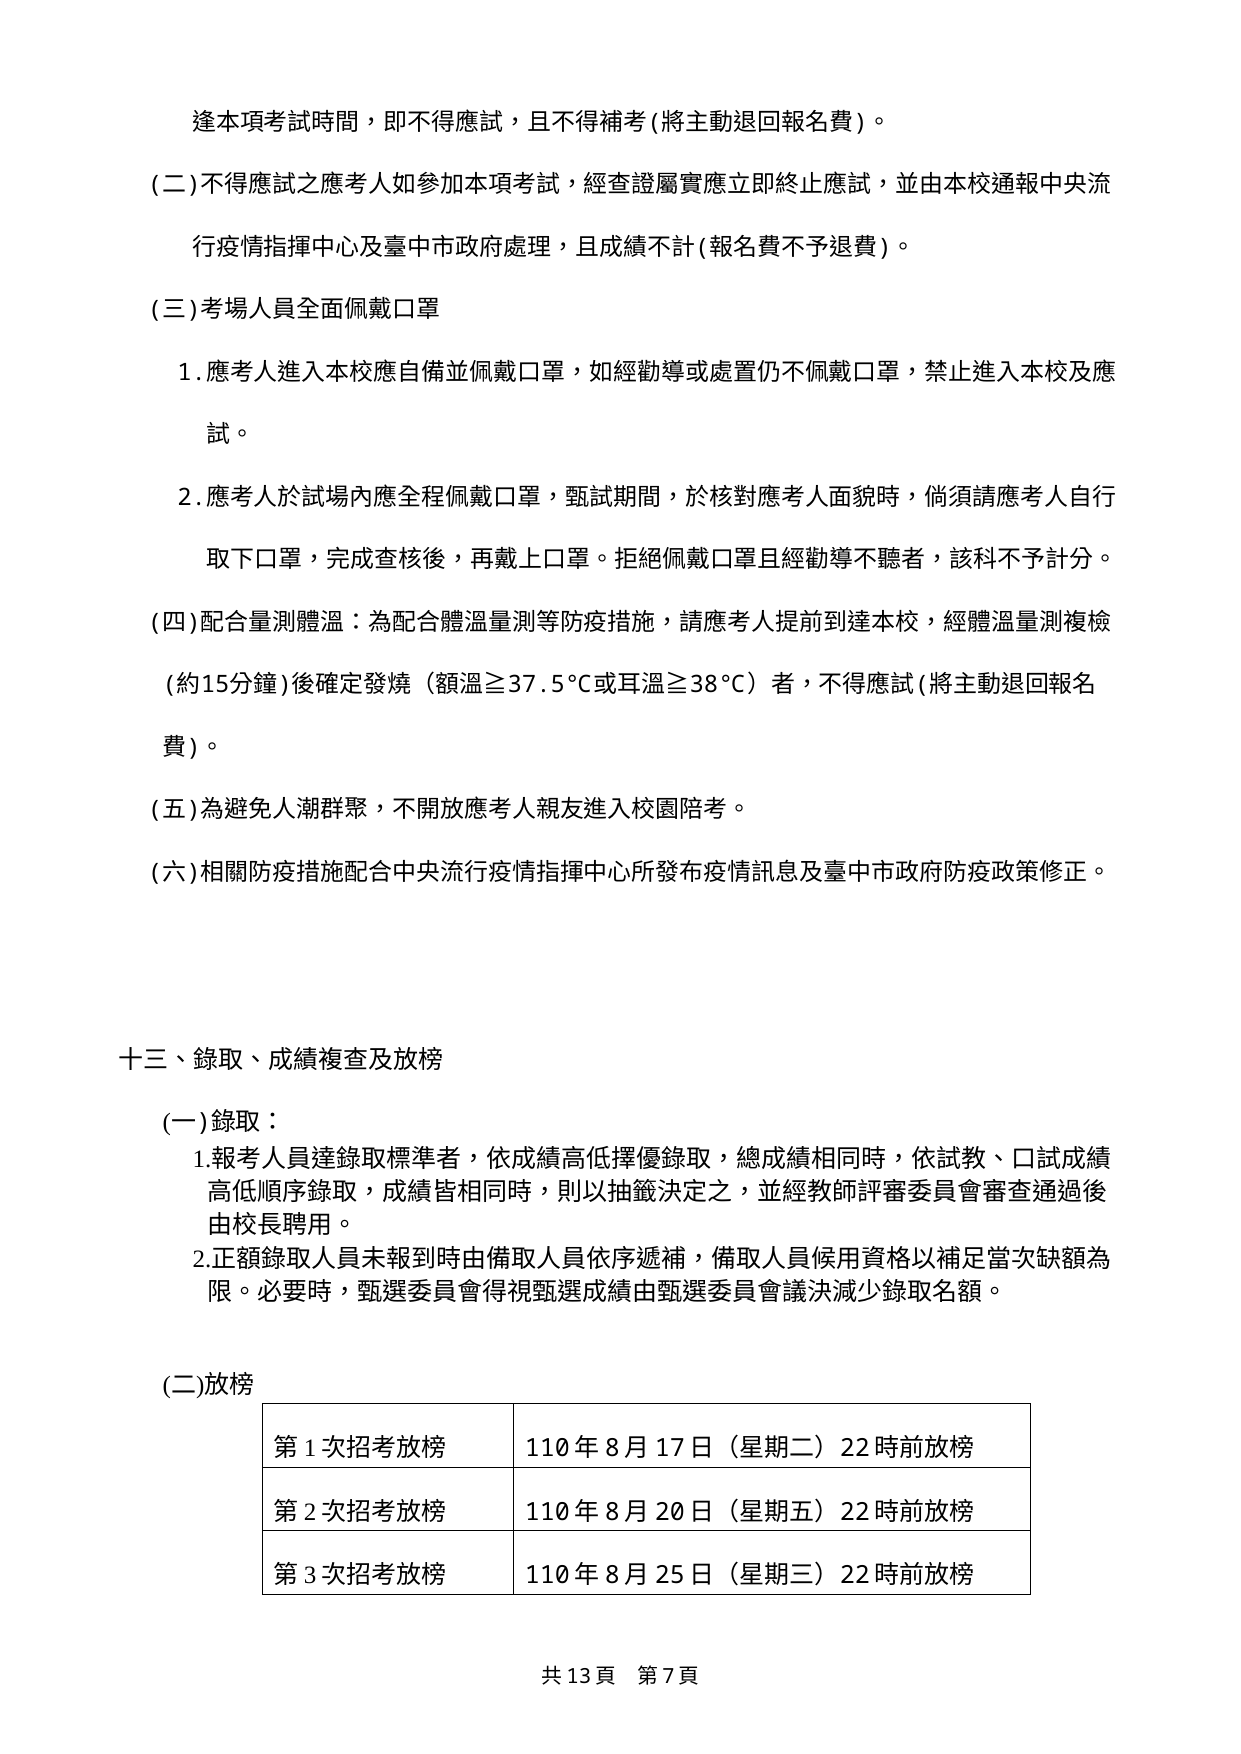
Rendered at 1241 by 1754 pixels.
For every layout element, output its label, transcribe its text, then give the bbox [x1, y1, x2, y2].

text 1.應考人進入本校應自備並佩戴口罩，如經勸導或處置仍不佩戴口罩，禁止進入本校及應試。 [177, 328, 1122, 453]
table_header 第1次招考放榜 [263, 1404, 513, 1467]
text (二)放榜 [118, 1341, 1122, 1403]
text 2.應考人於試場內應全程佩戴口罩，甄試期間，於核對應考人面貌時，倘須請應考人自行取下口罩，完成查核後，再戴上口罩。拒絕佩戴口罩且經勸導不聽者，該科不予計分。 [177, 453, 1122, 578]
text (一)錄取： [118, 1078, 1122, 1141]
text 逢本項考試時間，即不得應試，且不得補考(將主動退回報名費)。 [148, 78, 1122, 141]
table_cell 110年8月20日（星期五）22時前放榜 [514, 1468, 1030, 1530]
text 2.正額錄取人員未報到時由備取人員依序遞補，備取人員候用資格以補足當次缺額為限。必要時，甄選委員會得視甄選成績由甄選委員會議決減少錄取名額。 [192, 1241, 1122, 1307]
text (五)為避免人潮群聚，不開放應考人親友進入校園陪考。 [118, 766, 1122, 828]
text (六)相關防疫措施配合中央流行疫情指揮中心所發布疫情訊息及臺中市政府防疫政策修正。 [118, 828, 1122, 891]
text 1.報考人員達錄取標準者，依成績高低擇優錄取，總成績相同時，依試教、口試成績高低順序錄取，成績皆相同時，則以抽籤決定之，並經教師評審委員會審查通過後由校長聘用。 [192, 1141, 1122, 1241]
text (二)不得應試之應考人如參加本項考試，經查證屬實應立即終止應試，並由本校通報中央流行疫情指揮中心及臺中市政府處理，且成績不計(報名費不予退費)。 [148, 141, 1122, 266]
table_cell 第3次招考放榜 [263, 1531, 513, 1594]
table_header 110年8月17日（星期二）22時前放榜 [514, 1404, 1030, 1467]
text (四)配合量測體溫：為配合體溫量測等防疫措施，請應考人提前到達本校，經體溫量測複檢(約15分鐘)後確定發燒（額溫≧37.5℃或耳溫≧38℃）者，不得應試(將主動退回報名費)。 [148, 578, 1122, 766]
table_cell 第2次招考放榜 [263, 1468, 513, 1530]
table_cell 110年8月25日（星期三）22時前放榜 [514, 1531, 1030, 1594]
text 十三、錄取、成績複查及放榜 [118, 1016, 1122, 1078]
text (三)考場人員全面佩戴口罩 [118, 266, 1122, 328]
